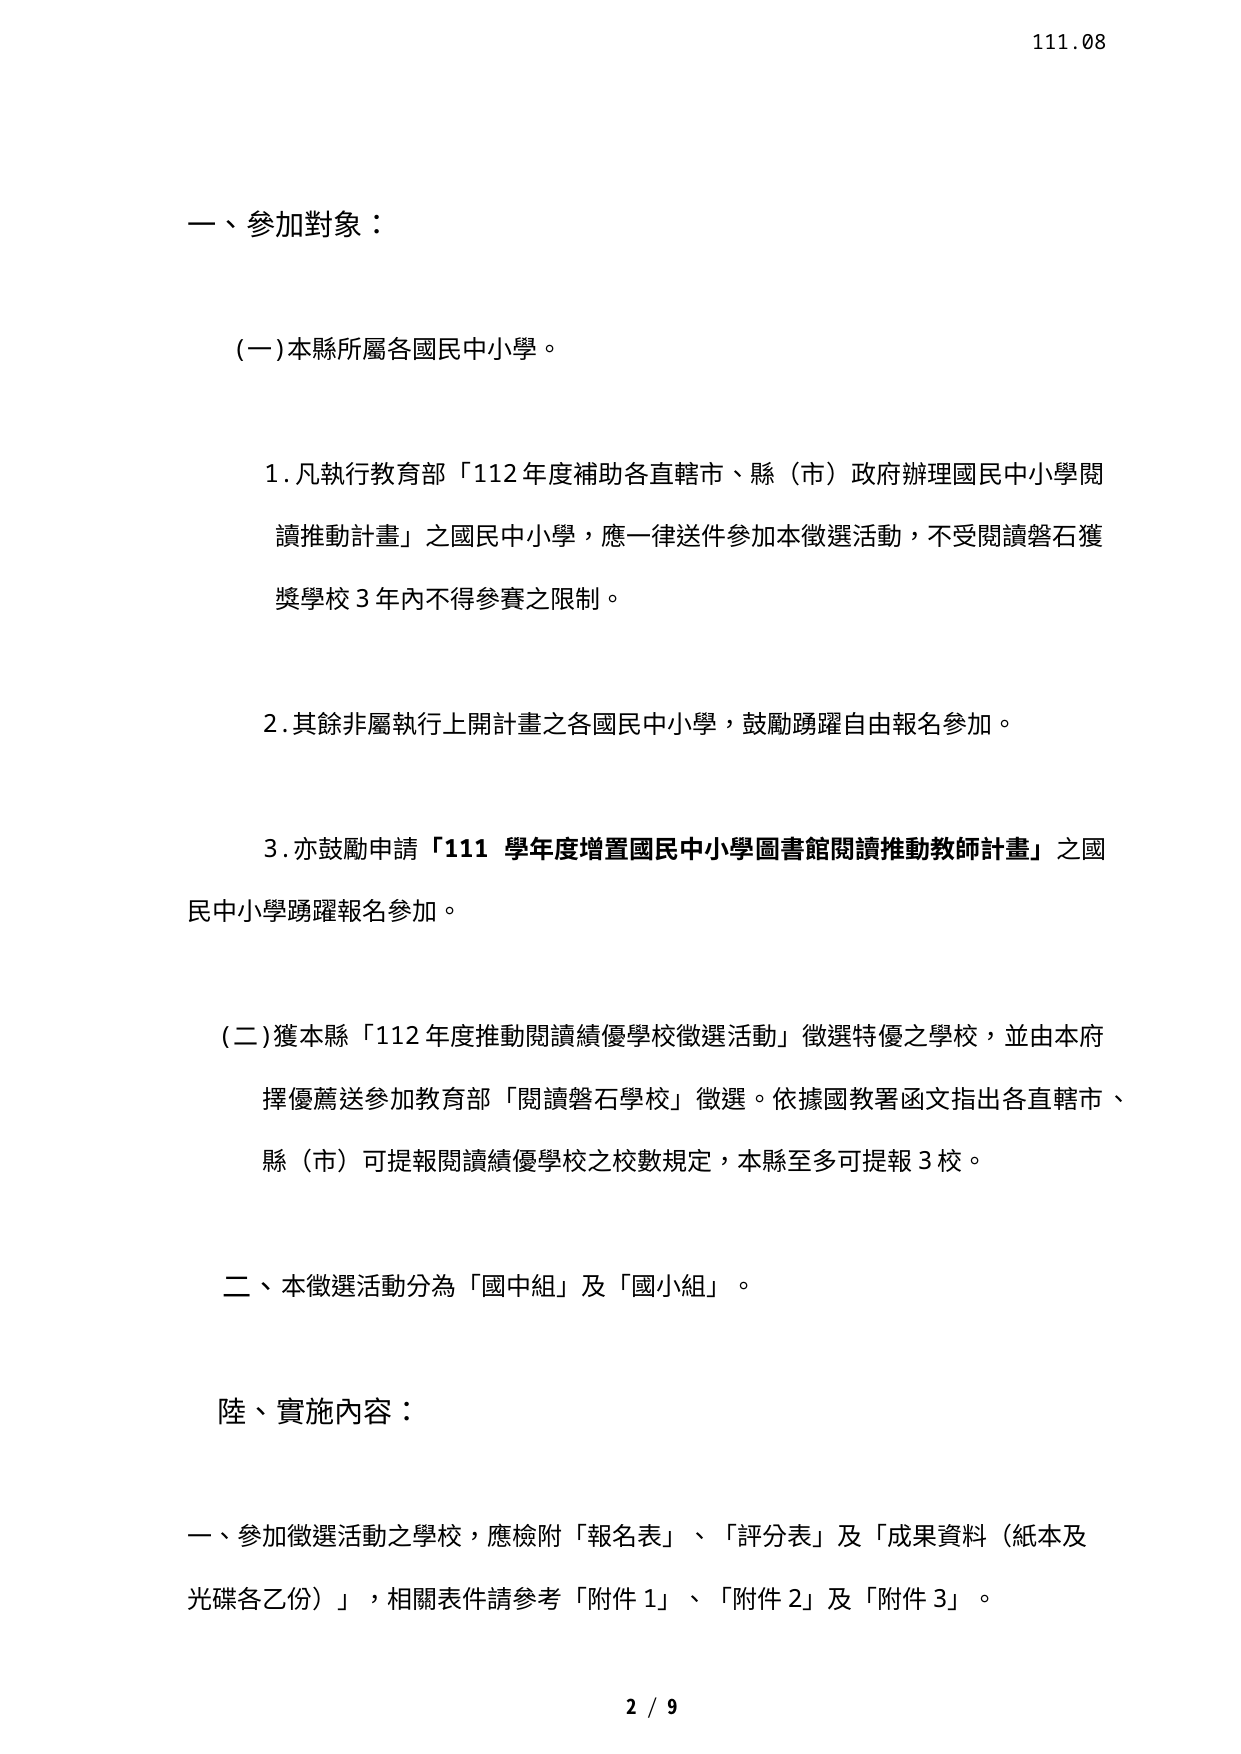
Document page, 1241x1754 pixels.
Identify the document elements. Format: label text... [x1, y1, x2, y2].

text 陸、實施內容： [187, 1368, 1106, 1431]
text (一)本縣所屬各國民中小學。 [187, 306, 1106, 368]
text 2.其餘非屬執行上開計畫之各國民中小學，鼓勵踴躍自由報名參加。 [187, 681, 1106, 743]
text 1.凡執行教育部「112年度補助各直轄市、縣（市）政府辦理國民中小學閱讀推動計畫」之國民中小學，應一律送件參加本徵選活動，不受閱讀磐石獲獎學校3年內不得參賽之限制。 [187, 431, 1106, 618]
text 一、參加對象： [187, 181, 1106, 243]
text (二)獲本縣「112年度推動閱讀績優學校徵選活動」徵選特優之學校，並由本府擇優薦送參加教育部「閱讀磐石學校」徵選。依據國教署函文指出各直轄市、縣（市）可提報閱讀績優學校之校數規定，本縣至多可提報3校。 [187, 993, 1106, 1181]
text 3.亦鼓勵申請「111 學年度增置國民中小學圖書館閱讀推動教師計畫」之國民中小學踴躍報名參加。 [187, 806, 1106, 931]
text 二、本徵選活動分為「國中組」及「國小組」。 [187, 1243, 1106, 1306]
text 一、參加徵選活動之學校，應檢附「報名表」、「評分表」及「成果資料（紙本及光碟各乙份）」，相關表件請參考「附件1」、「附件2」及「附件3」。 [187, 1493, 1106, 1618]
